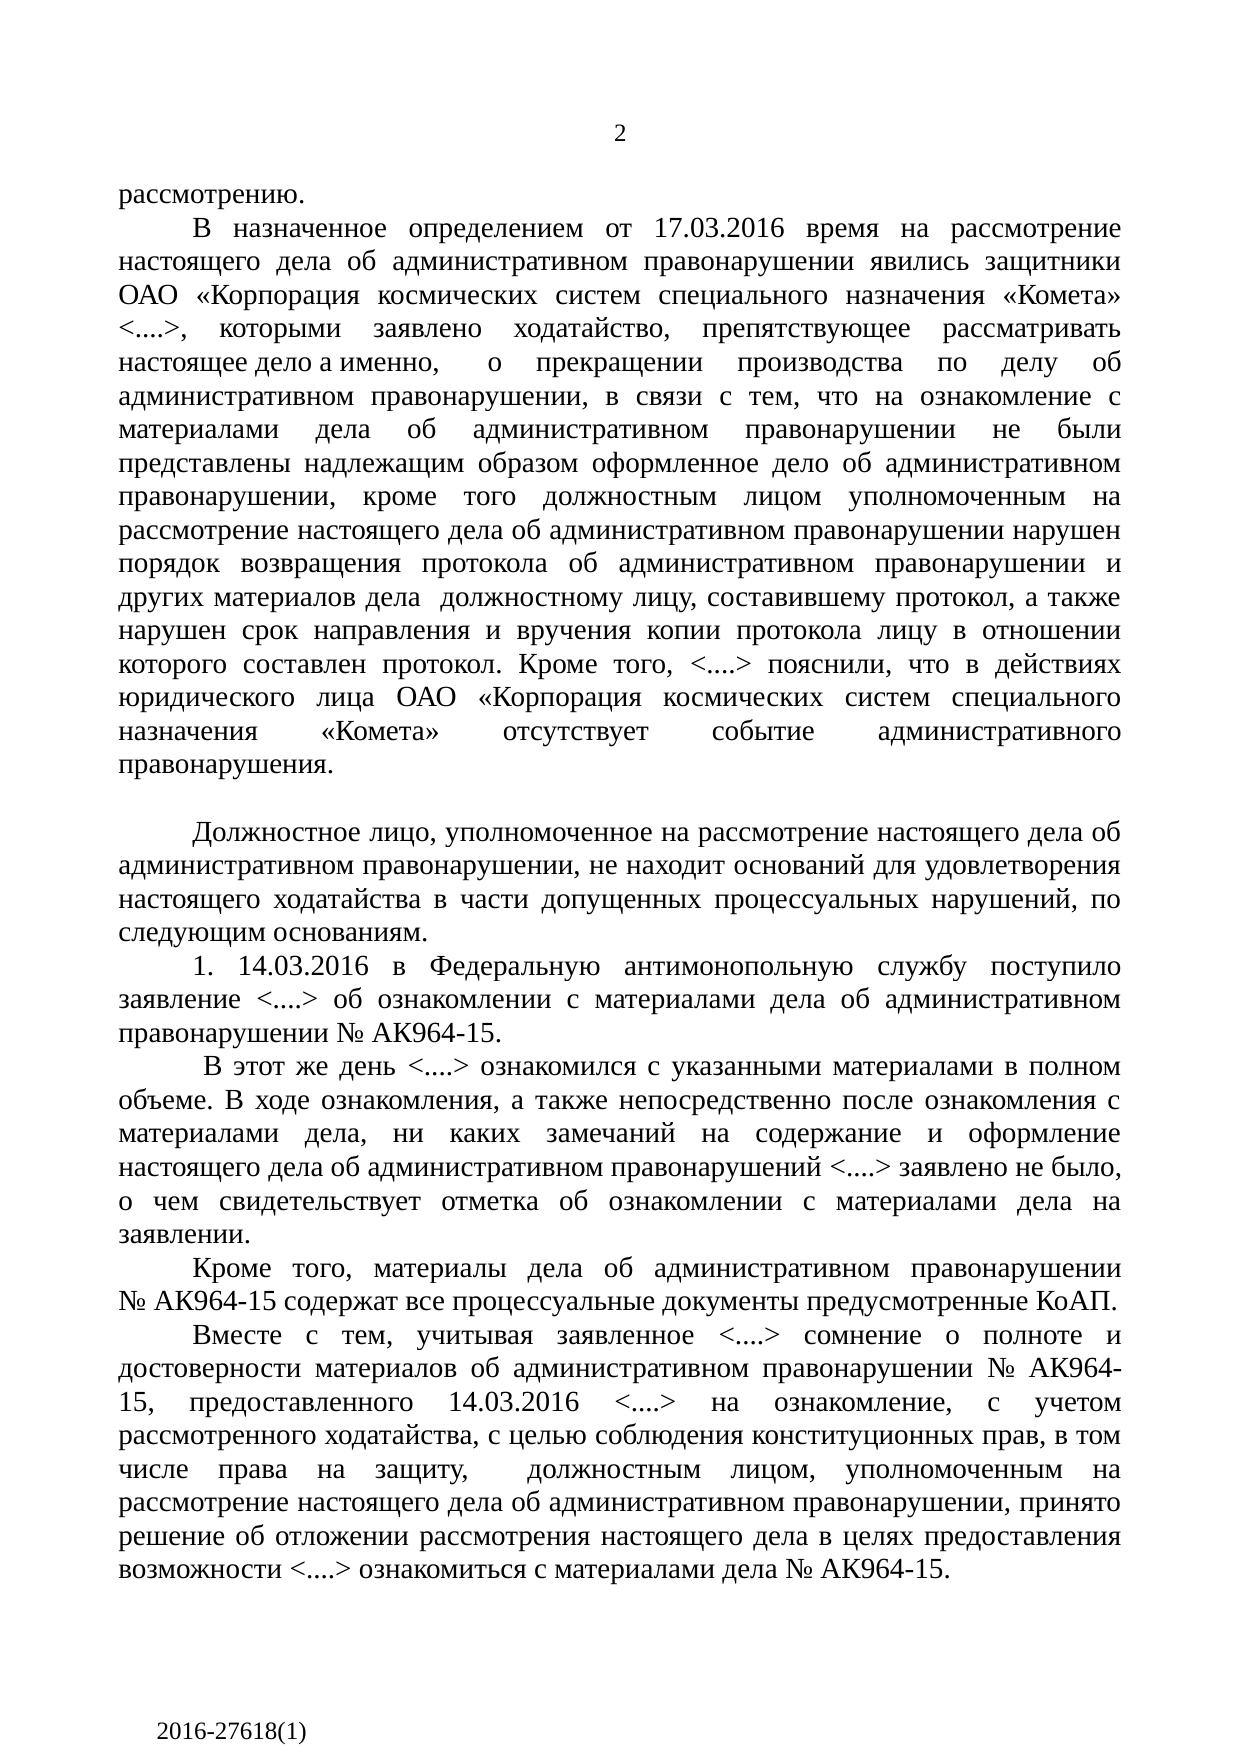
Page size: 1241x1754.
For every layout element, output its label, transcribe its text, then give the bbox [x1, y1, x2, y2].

text Должностное лицо, уполномоченное на рассмотрение настоящего дела об административном правонарушении, не находит оснований для удовлетворения настоящего ходатайства в части допущенных процессуальных нарушений, по следующим основаниям. [118, 814, 1122, 948]
text В назначенное определением от 17.03.2016 время на рассмотрение настоящего дела об административном правонарушении явились защитники ОАО «Корпорация космических систем специального назначения «Комета» <....>, которыми заявлено ходатайство, препятствующее рассматривать настоящее дело а именно, о прекращении производства по делу об административном правонарушении, в связи с тем, что на ознакомление с материалами дела об административном правонарушении не были представлены надлежащим образом оформленное дело об административном правонарушении, кроме того должностным лицом уполномоченным на рассмотрение настоящего дела об административном правонарушении нарушен порядок возвращения протокола об административном правонарушении и других материалов дела должностному лицу, составившему протокол, а также нарушен срок направления и вручения копии протокола лицу в отношении которого составлен протокол. Кроме того, <....> пояснили, что в действиях юридического лица ОАО «Корпорация космических систем специального назначения «Комета» отсутствует событие административного правонарушения. [118, 210, 1122, 780]
text Вместе с тем, учитывая заявленное <....> сомнение о полноте и достоверности материалов об административном правонарушении № АК964-15, предоставленного 14.03.2016 <....> на ознакомление, с учетом рассмотренного ходатайства, с целью соблюдения конституционных прав, в том числе права на защиту, должностным лицом, уполномоченным на рассмотрение настоящего дела об административном правонарушении, принято решение об отложении рассмотрения настоящего дела в целях предоставления возможности <....> ознакомиться с материалами дела № АК964-15. [118, 1317, 1122, 1585]
text рассмотрению. [118, 176, 1122, 210]
text Кроме того, материалы дела об административном правонарушении № АК964-15 содержат все процессуальные документы предусмотренные КоАП. [118, 1250, 1122, 1317]
text В этот же день <....> ознакомился с указанными материалами в полном объеме. В ходе ознакомления, а также непосредственно после ознакомления с материалами дела, ни каких замечаний на содержание и оформление настоящего дела об административном правонарушений <....> заявлено не было, о чем свидетельствует отметка об ознакомлении с материалами дела на заявлении. [118, 1048, 1122, 1250]
text 1. 14.03.2016 в Федеральную антимонопольную службу поступило заявление <....> об ознакомлении с материалами дела об административном правонарушении № АК964-15. [118, 948, 1122, 1048]
